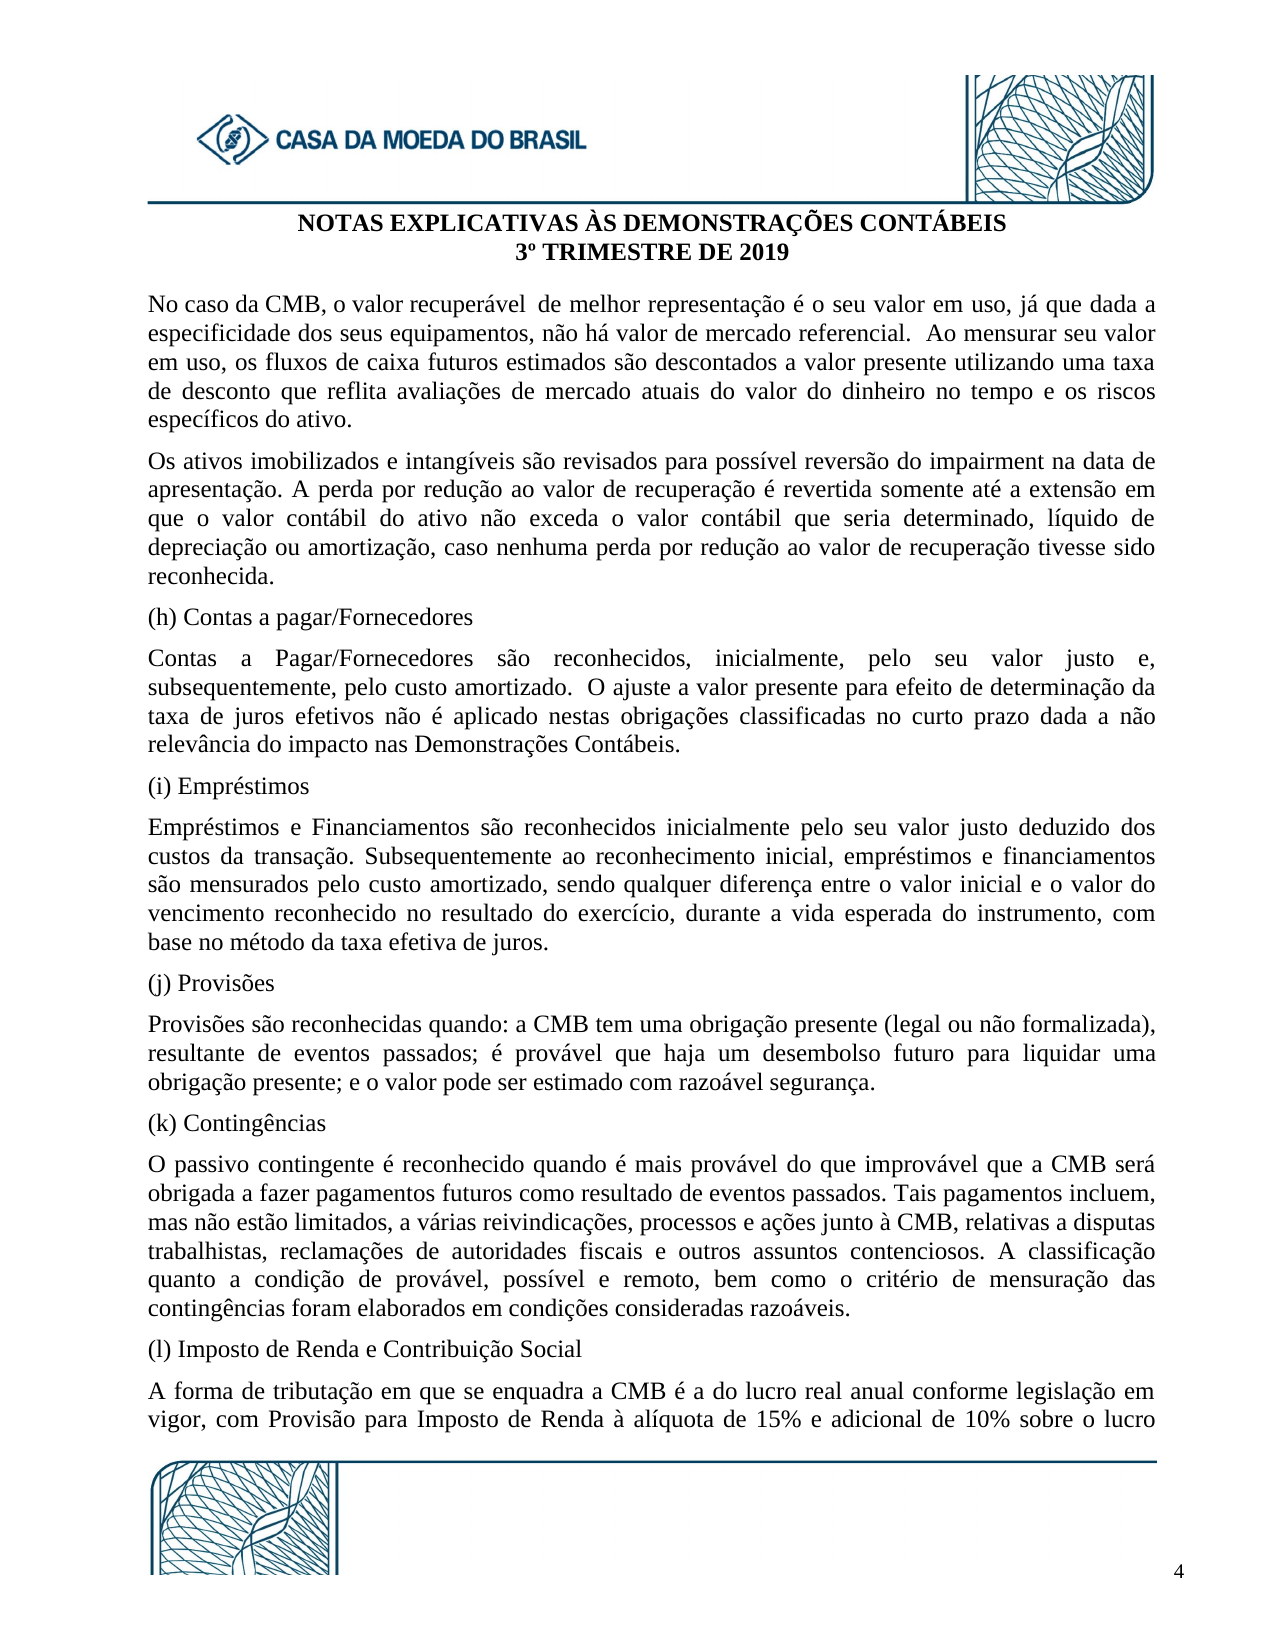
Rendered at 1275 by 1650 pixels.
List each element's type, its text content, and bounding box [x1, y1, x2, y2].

text (j) Provisões [148, 968, 1157, 997]
text (h) Contas a pagar/Fornecedores [148, 602, 1157, 631]
text (k) Contingências [148, 1108, 1157, 1137]
text No caso da CMB, o valor recuperável de melhor representação é o seu valor em uso, já que dada a especificidade dos seus equipamentos, não há valor de mercado referencial. Ao mensurar seu valor em uso, os fluxos de caixa futuros estimados são descontados a valor presente utilizando uma taxa de desconto que reflita avaliações de mercado atuais do valor do dinheiro no tempo e os riscos específicos do ativo. [148, 289, 1157, 433]
text (l) Imposto de Renda e Contribuição Social [148, 1334, 1157, 1363]
text Contas a Pagar/Fornecedores são reconhecidos, inicialmente, pelo seu valor justo e, subsequentemente, pelo custo amortizado. O ajuste a valor presente para efeito de determinação da taxa de juros efetivos não é aplicado nestas obrigações classificadas no curto prazo dada a não relevância do impacto nas Demonstrações Contábeis. [148, 643, 1157, 758]
text Provisões são reconhecidas quando: a CMB tem uma obrigação presente (legal ou não formalizada), resultante de eventos passados; é provável que haja um desembolso futuro para liquidar uma obrigação presente; e o valor pode ser estimado com razoável segurança. [148, 1009, 1157, 1096]
text A forma de tributação em que se enquadra a CMB é a do lucro real anual conforme legislação em vigor, com Provisão para Imposto de Renda à alíquota de 15% e adicional de 10% sobre o lucro [148, 1376, 1157, 1433]
text Empréstimos e Financiamentos são reconhecidos inicialmente pelo seu valor justo deduzido dos custos da transação. Subsequentemente ao reconhecimento inicial, empréstimos e financiamentos são mensurados pelo custo amortizado, sendo qualquer diferença entre o valor inicial e o valor do vencimento reconhecido no resultado do exercício, durante a vida esperada do instrumento, com base no método da taxa efetiva de juros. [148, 812, 1157, 956]
text O passivo contingente é reconhecido quando é mais provável do que improvável que a CMB será obrigada a fazer pagamentos futuros como resultado de eventos passados. Tais pagamentos incluem, mas não estão limitados, a várias reivindicações, processos e ações junto à CMB, relativas a disputas trabalhistas, reclamações de autoridades fiscais e outros assuntos contenciosos. A classificação quanto a condição de provável, possível e remoto, bem como o critério de mensuração das contingências foram elaborados em condições consideradas razoáveis. [148, 1149, 1157, 1322]
text Os ativos imobilizados e intangíveis são revisados para possível reversão do impairment na data de apresentação. A perda por redução ao valor de recuperação é revertida somente até a extensão em que o valor contábil do ativo não exceda o valor contábil que seria determinado, líquido de depreciação ou amortização, caso nenhuma perda por redução ao valor de recuperação tivesse sido reconhecida. [148, 446, 1157, 589]
text (i) Empréstimos [148, 771, 1157, 799]
